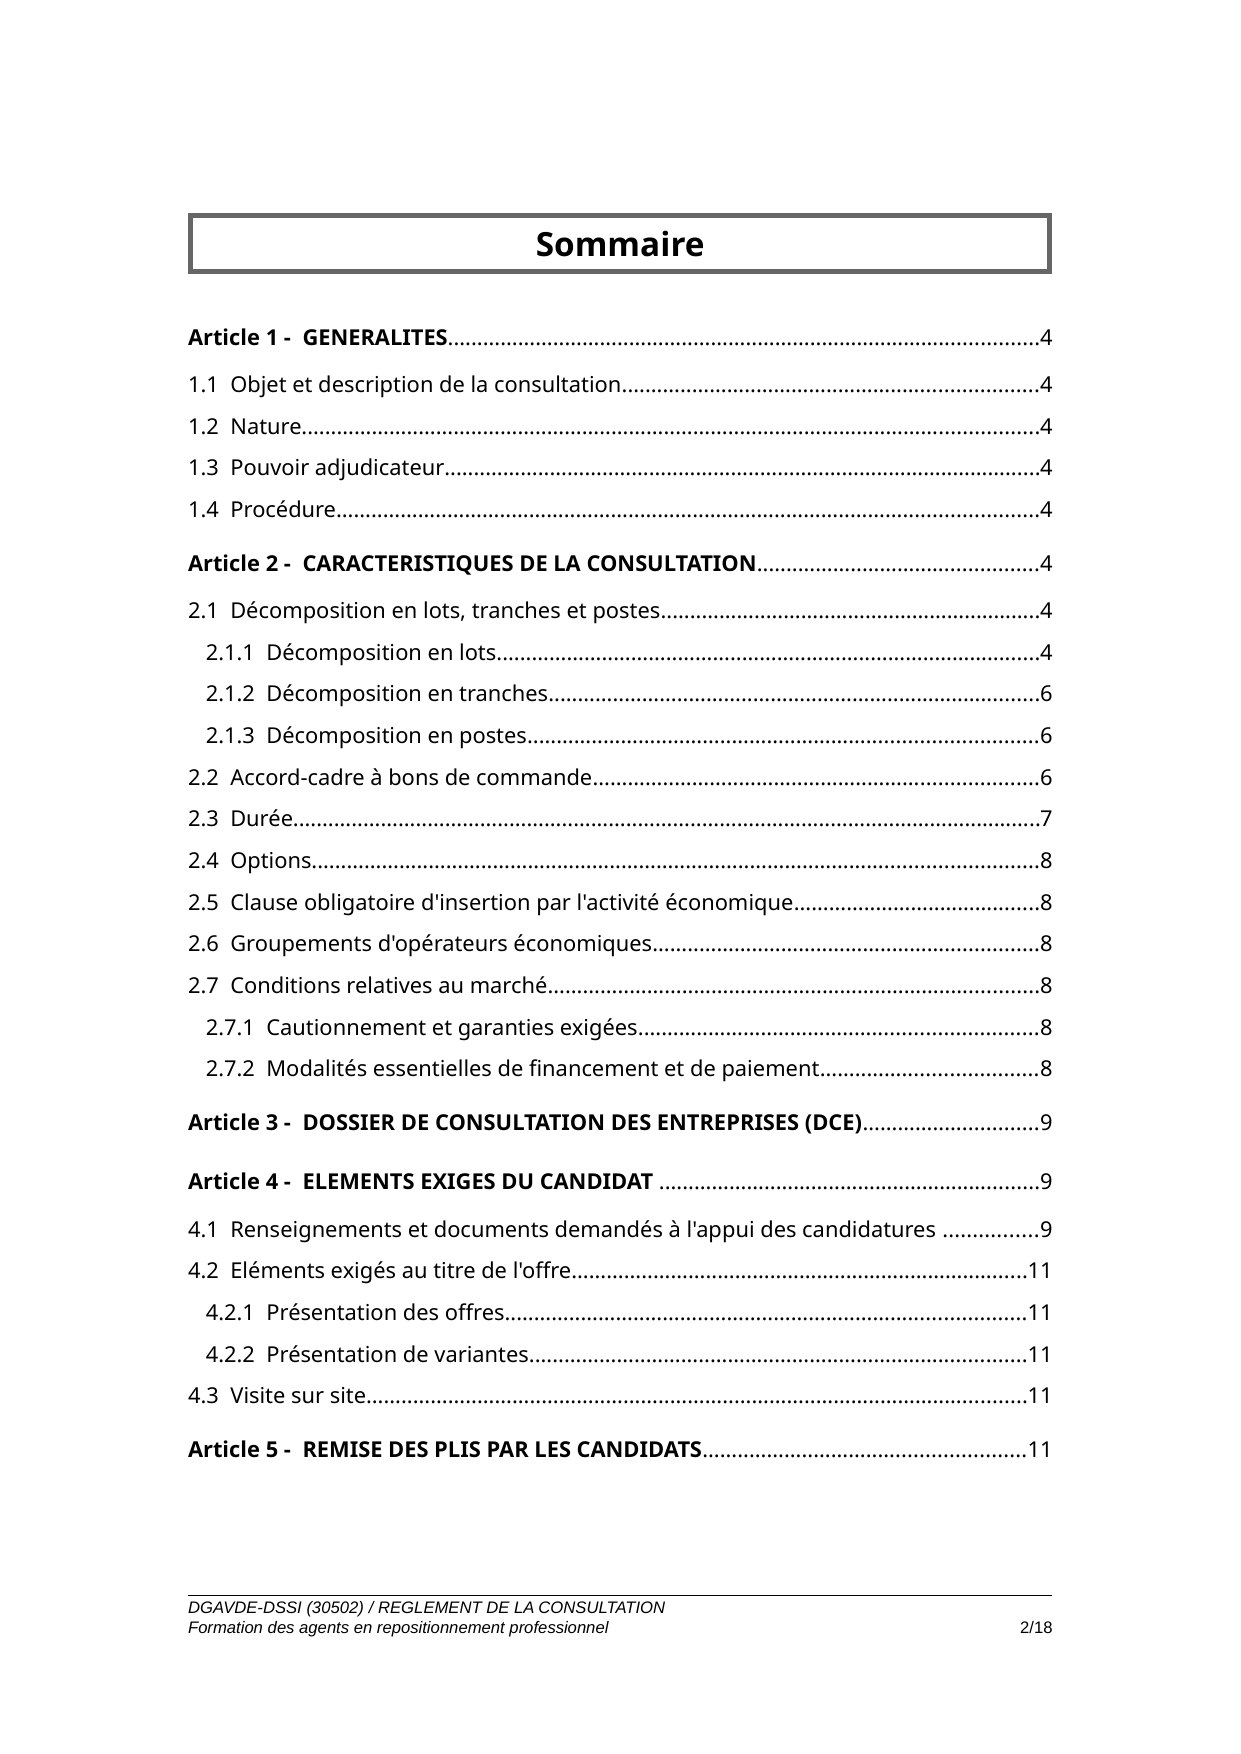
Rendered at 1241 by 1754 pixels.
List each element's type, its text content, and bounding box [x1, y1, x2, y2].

text 2.7 Conditions relatives au marché 8 [188, 970, 1052, 1000]
text 4.2 Eléments exigés au titre de l'offre 11 [188, 1255, 1052, 1285]
text 4.3 Visite sur site 11 [188, 1380, 1052, 1410]
text 1.4 Procédure 4 [188, 494, 1052, 524]
text 2.2 Accord-cadre à bons de commande 6 [188, 762, 1052, 791]
text 1.2 Nature 4 [188, 411, 1052, 441]
text 2.4 Options 8 [188, 845, 1052, 875]
text 2.1 Décomposition en lots, tranches et postes 4 [188, 595, 1052, 625]
text 4.1 Renseignements et documents demandés à l'appui des candidatures 9 [188, 1213, 1052, 1243]
text 1.3 Pouvoir adjudicateur 4 [188, 452, 1052, 482]
text 1.1 Objet et description de la consultation 4 [188, 369, 1052, 399]
text 2.1.3 Décomposition en postes 6 [206, 720, 1052, 750]
text 2.7.2 Modalités essentielles de financement et de paiement 8 [206, 1053, 1052, 1083]
text 2.1.2 Décomposition en tranches 6 [206, 678, 1052, 708]
text Article 1 - GENERALITES 4 [188, 322, 1052, 351]
text Article 3 - DOSSIER DE CONSULTATION DES ENTREPRISES (DCE) 9 [188, 1107, 1052, 1137]
text 2.1.1 Décomposition en lots 4 [206, 637, 1052, 666]
text Article 2 - CARACTERISTIQUES DE LA CONSULTATION 4 [188, 547, 1052, 577]
text 2.5 Clause obligatoire d'insertion par l'activité économique 8 [188, 887, 1052, 916]
text 2.3 Durée 7 [188, 803, 1052, 833]
text 4.2.2 Présentation de variantes 11 [206, 1338, 1052, 1368]
text 2.6 Groupements d'opérateurs économiques 8 [188, 928, 1052, 958]
text 2.7.1 Cautionnement et garanties exigées 8 [206, 1012, 1052, 1041]
text Article 4 - ELEMENTS EXIGES DU CANDIDAT 9 [188, 1166, 1052, 1196]
text Article 5 - REMISE DES PLIS PAR LES CANDIDATS 11 [188, 1434, 1052, 1463]
subtitle Sommaire [193, 218, 1047, 269]
text 4.2.1 Présentation des offres 11 [206, 1297, 1052, 1327]
